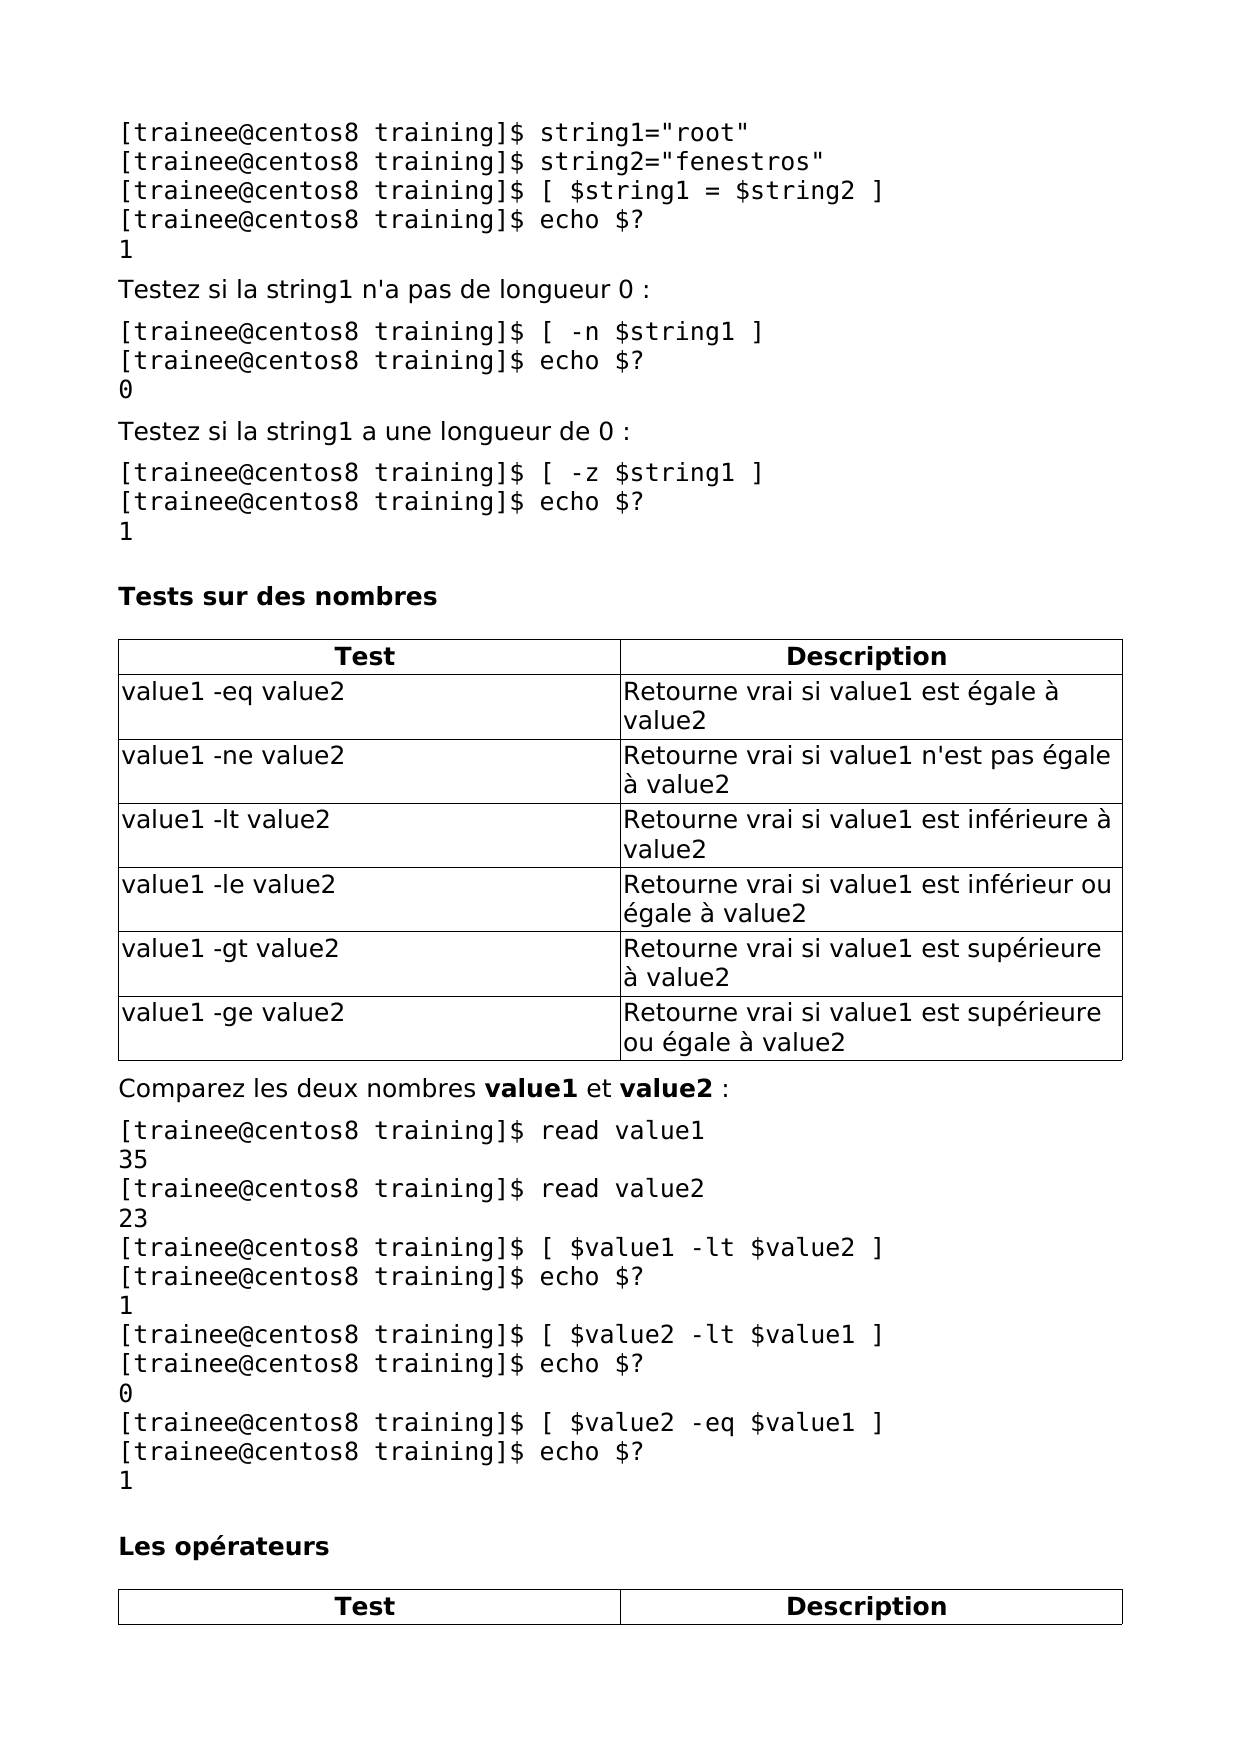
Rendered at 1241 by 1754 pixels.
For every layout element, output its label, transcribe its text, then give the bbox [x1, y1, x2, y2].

subtitle Les opérateurs [118, 1532, 1122, 1561]
text [trainee@centos8 training]$ read value1 35 [trainee@centos8 training]$ read value2 23 [trainee@centos8 training]$ [ $value1 -lt $value2 ] [trainee@centos8 training]$ echo $? 1 [trainee@centos8 training]$ [ $value2 -lt $value1 ] [trainee@centos8 training]$ echo $? 0 [trainee@centos8 training]$ [ $value2 -eq $value1 ] [trainee@centos8 training]$ echo $? 1 [118, 1116, 1122, 1496]
table_cell value1 -ne value2 [119, 740, 620, 803]
table_cell Retourne vrai si value1 est supérieure à value2 [621, 932, 1122, 996]
table_header Description [621, 1590, 1122, 1624]
table_cell Retourne vrai si value1 n'est pas égale à value2 [621, 740, 1122, 803]
table_header Test [119, 1590, 620, 1624]
table_cell Retourne vrai si value1 est supérieure ou égale à value2 [621, 997, 1122, 1060]
table_cell value1 -ge value2 [119, 997, 620, 1060]
text Comparez les deux nombres value1 et value2 : [118, 1075, 1122, 1104]
table_header Test [119, 640, 620, 674]
text Testez si la string1 a une longueur de 0 : [118, 417, 1122, 446]
table_cell value1 -lt value2 [119, 804, 620, 867]
table_cell Retourne vrai si value1 est égale à value2 [621, 675, 1122, 738]
table_cell value1 -gt value2 [119, 932, 620, 996]
text [trainee@centos8 training]$ [ -n $string1 ] [trainee@centos8 training]$ echo $? 0 [118, 317, 1122, 405]
table_cell value1 -le value2 [119, 868, 620, 931]
table_cell Retourne vrai si value1 est inférieure à value2 [621, 804, 1122, 867]
text [trainee@centos8 training]$ [ -z $string1 ] [trainee@centos8 training]$ echo $? 1 [118, 458, 1122, 546]
table_header Description [621, 640, 1122, 674]
table_cell value1 -eq value2 [119, 675, 620, 738]
text [trainee@centos8 training]$ string1="root" [trainee@centos8 training]$ string2="fenestros" [trainee@centos8 training]$ [ $string1 = $string2 ] [trainee@centos8 training]$ echo $? 1 [118, 118, 1122, 264]
subtitle Tests sur des nombres [118, 583, 1122, 612]
text Testez si la string1 n'a pas de longueur 0 : [118, 276, 1122, 305]
table_cell Retourne vrai si value1 est inférieur ou égale à value2 [621, 868, 1122, 931]
